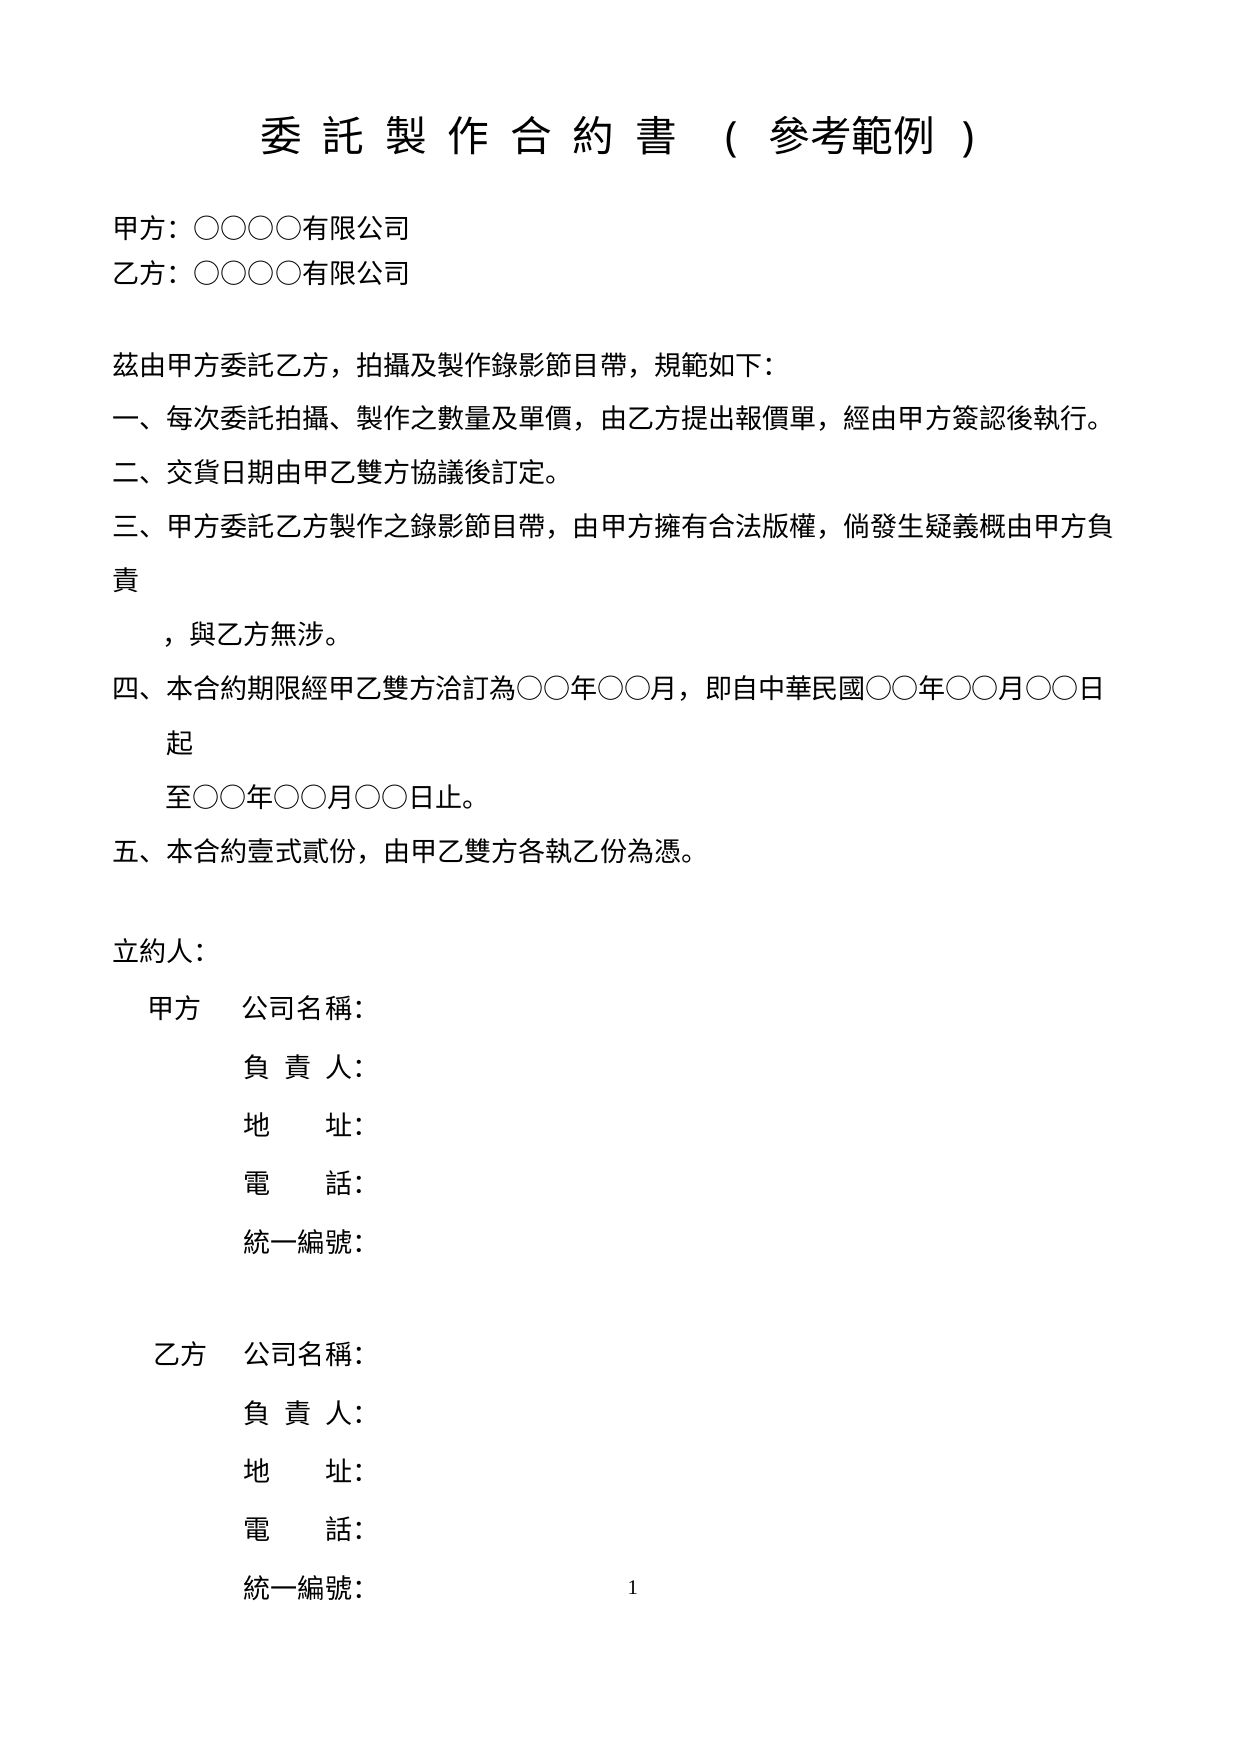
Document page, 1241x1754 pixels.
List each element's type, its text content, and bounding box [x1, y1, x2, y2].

text 茲由甲方委託乙方，拍攝及製作錄影節目帶，規範如下： [112, 339, 1128, 385]
text 五、本合約壹式貳份，由甲乙雙方各執乙份為憑。 [112, 818, 1128, 872]
text 統一編號： [112, 1206, 1128, 1264]
text 四、本合約期限經甲乙雙方洽訂為○○年○○月，即自中華民國○○年○○月○○日起 [112, 656, 1128, 764]
text 二、交貨日期由甲乙雙方協議後訂定。 [112, 439, 1128, 493]
text ，與乙方無涉。 [162, 601, 1128, 656]
text 乙方：○○○○有限公司 [112, 247, 1128, 293]
text 一、每次委託拍攝、製作之數量及單價，由乙方提出報價單，經由甲方簽認後執行。 [112, 385, 1128, 439]
text 三、甲方委託乙方製作之錄影節目帶，由甲方擁有合法版權，倘發生疑義概由甲方負責 [112, 493, 1128, 601]
text 地 址： [112, 1089, 1128, 1147]
text 甲方 公司名 稱： [112, 972, 1128, 1031]
text 負 責 人： [112, 1031, 1128, 1089]
text 電 話： [112, 1493, 1128, 1551]
text 電 話： [112, 1147, 1128, 1206]
text 立約人： [112, 918, 1128, 972]
text 委 託 製 作 合 約 書 ( 參考範例 ) [112, 118, 1128, 160]
text 地 址： [112, 1435, 1128, 1493]
text 統一編號： [112, 1551, 1128, 1610]
text 至○○年○○月○○日止。 [165, 764, 1128, 818]
text 乙方 公司名稱： [112, 1318, 1128, 1376]
text 甲方：○○○○有限公司 [112, 201, 1128, 247]
text 負 責 人： [112, 1376, 1128, 1435]
